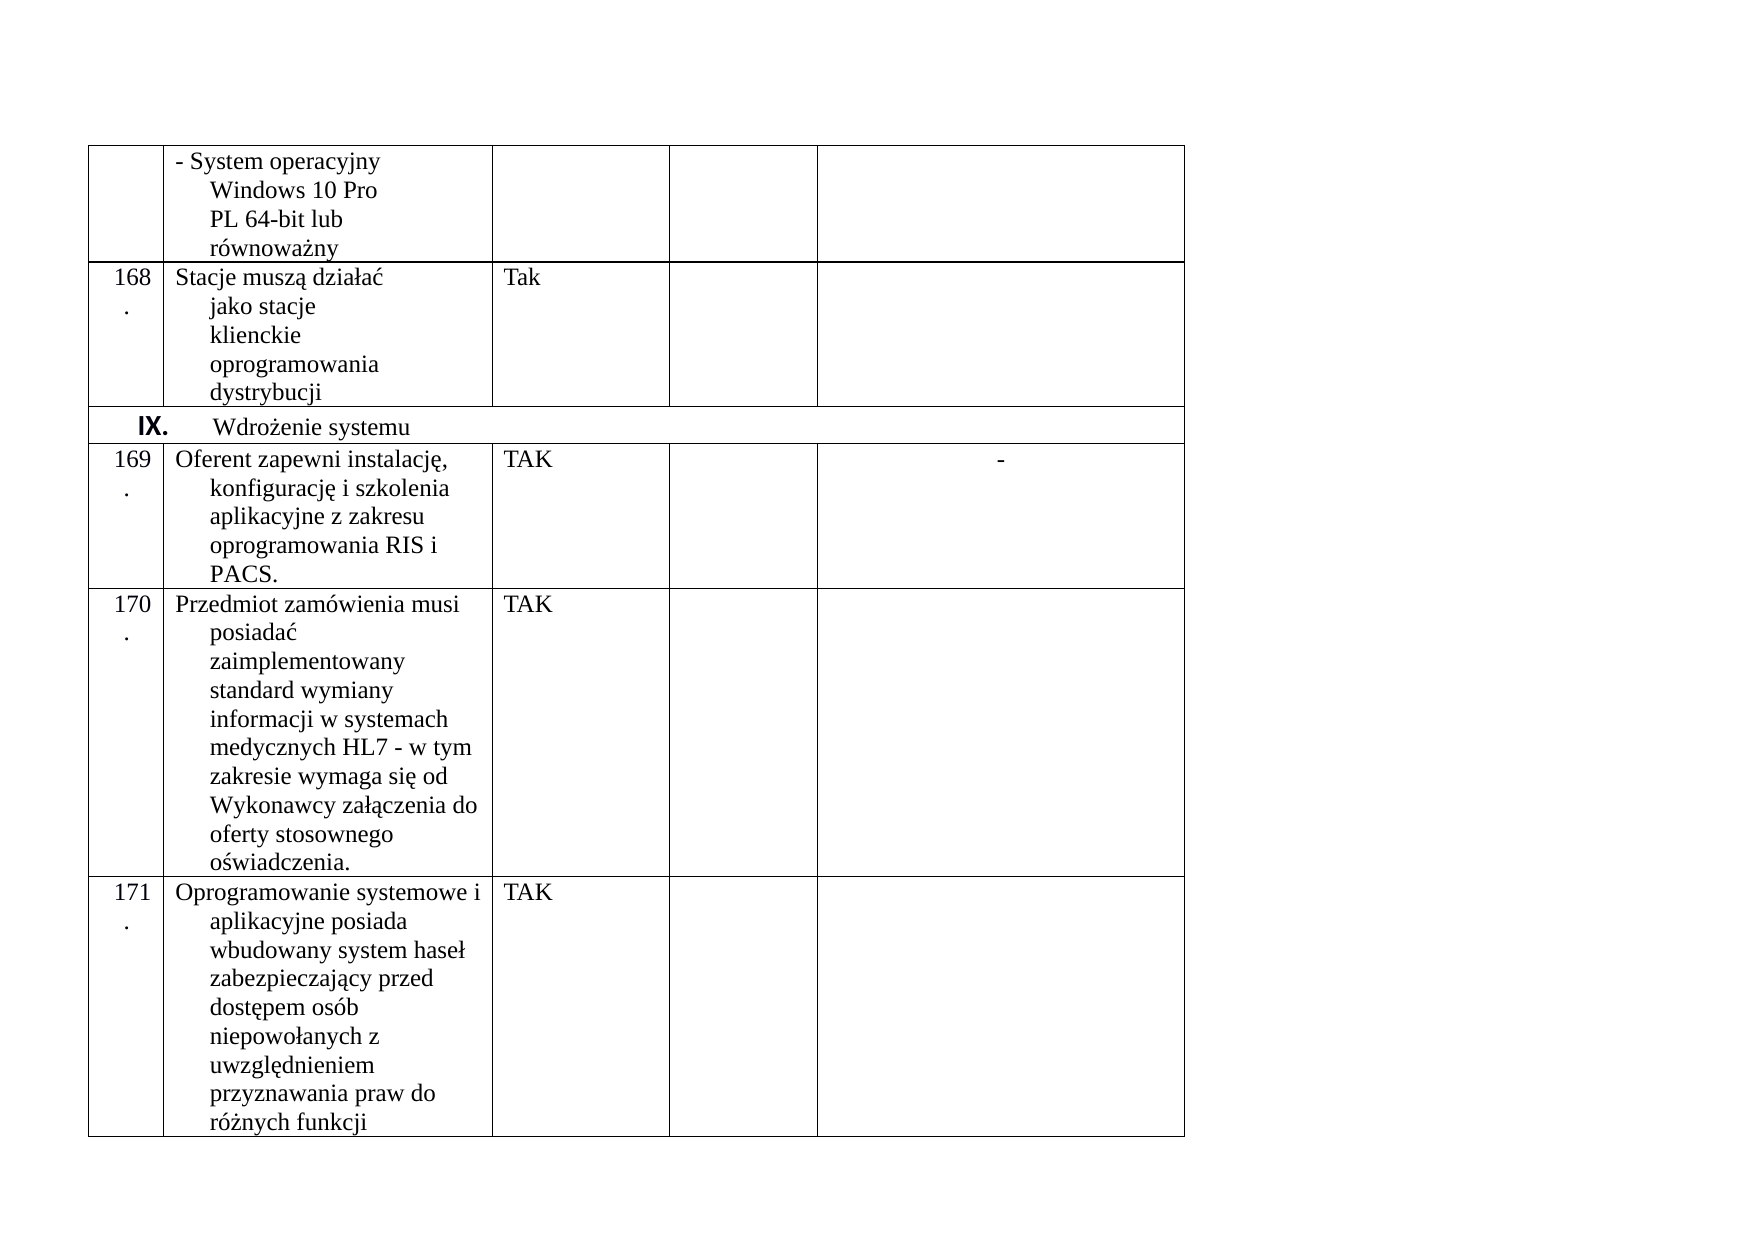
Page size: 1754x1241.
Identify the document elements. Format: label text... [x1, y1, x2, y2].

table_cell [89, 589, 163, 876]
table_cell - System operacyjny Windows 10 Pro PL 64-bit lub równoważny [164, 146, 492, 261]
table_cell Tak [493, 263, 669, 406]
table_cell Wdrożenie systemu [89, 407, 1184, 443]
table_cell [670, 877, 817, 1136]
table_cell [89, 444, 163, 588]
table_cell [670, 444, 817, 588]
table_cell [89, 877, 163, 1136]
table_cell [493, 146, 669, 261]
table_cell [818, 146, 1184, 261]
table_cell [670, 263, 817, 406]
table_cell - [818, 444, 1184, 588]
table_cell [818, 263, 1184, 406]
table_cell Stacje muszą działać jako stacje klienckie oprogramowania dystrybucji [164, 263, 492, 406]
table_cell TAK [493, 877, 669, 1136]
table_cell [670, 146, 817, 261]
table_cell TAK [493, 589, 669, 876]
table_cell TAK [493, 444, 669, 588]
table_cell [89, 146, 163, 261]
table_cell Oprogramowanie systemowe i aplikacyjne posiada wbudowany system haseł zabezpieczający przed dostępem osób niepowołanych z uwzględnieniem przyznawania praw do różnych funkcji [164, 877, 492, 1136]
table_cell Oferent zapewni instalację, konfigurację i szkolenia aplikacyjne z zakresu oprogramowania RIS i PACS. [164, 444, 492, 588]
table_cell Przedmiot zamówienia musi posiadać zaimplementowany standard wymiany informacji w systemach medycznych HL7 - w tym zakresie wymaga się od Wykonawcy załączenia do oferty stosownego oświadczenia. [164, 589, 492, 876]
table_cell [89, 263, 163, 406]
table_cell [818, 589, 1184, 876]
table_cell [818, 877, 1184, 1136]
table_cell [670, 589, 817, 876]
